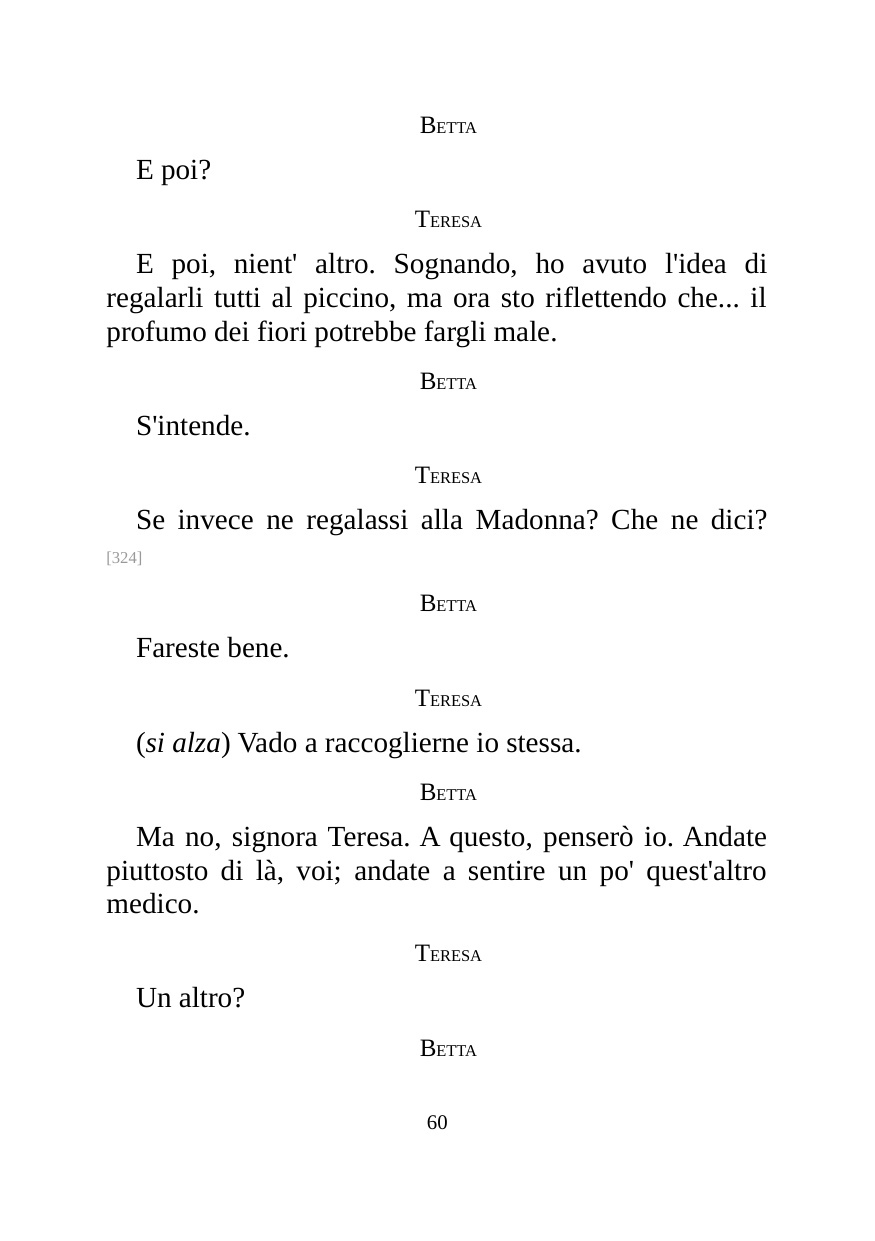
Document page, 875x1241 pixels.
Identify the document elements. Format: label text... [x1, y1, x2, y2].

text Betta [106, 362, 768, 396]
text Teresa [106, 456, 768, 490]
text Teresa [106, 679, 768, 712]
text Un altro? [106, 981, 768, 1014]
text (si alza) Vado a raccoglierne io stessa. [106, 725, 768, 758]
text Betta [106, 584, 768, 618]
text Betta [106, 773, 768, 807]
text Teresa [106, 934, 768, 968]
text E poi, nient' altro. Sognando, ho avuto l'idea di regalarli tutti al piccino, ma ora sto riflettendo che... il profumo dei fiori potrebbe fargli male. [106, 247, 768, 347]
text Fareste bene. [106, 630, 768, 664]
text Betta [106, 1029, 768, 1062]
text S'intende. [106, 408, 768, 442]
text Ma no, signora Teresa. A questo, penserò io. Andate piuttosto di là, voi; andate a sentire un po' quest'altro medico. [106, 819, 768, 920]
text E poi? [106, 152, 768, 186]
text Betta [106, 106, 768, 140]
text Se invece ne regalassi alla Madonna? Che ne dici? [324] [106, 502, 768, 569]
text Teresa [106, 201, 768, 234]
